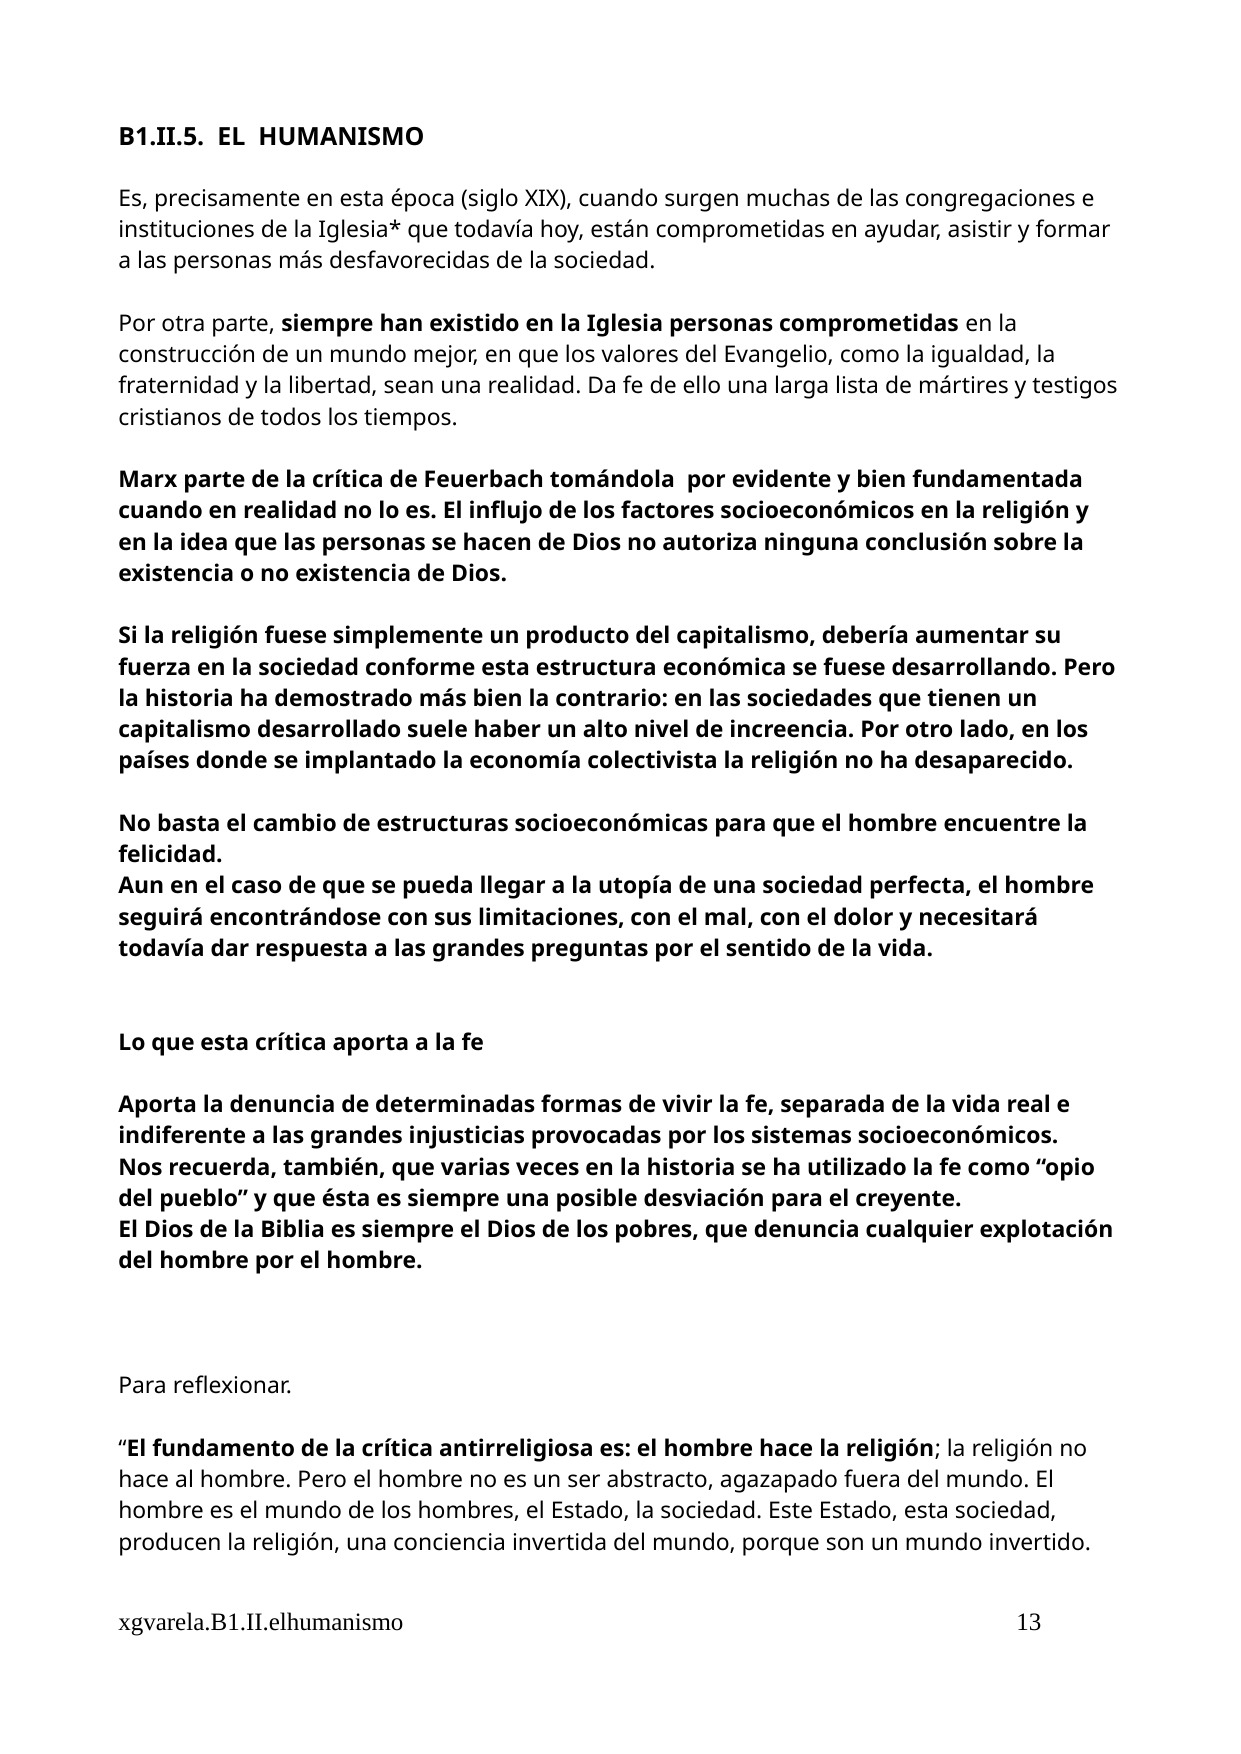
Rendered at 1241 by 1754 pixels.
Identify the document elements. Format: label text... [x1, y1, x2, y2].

text El Dios de la Biblia es siempre el Dios de los pobres, que denuncia cualquier explotación del hombre por el hombre. [118, 1213, 1122, 1275]
text Aun en el caso de que se pueda llegar a la utopía de una sociedad perfecta, el hombre seguirá encontrándose con sus limitaciones, con el mal, con el dolor y necesitará todavía dar respuesta a las grandes preguntas por el sentido de la vida. [118, 869, 1122, 963]
text Nos recuerda, también, que varias veces en la historia se ha utilizado la fe como “opio del pueblo” y que ésta es siempre una posible desviación para el creyente. [118, 1150, 1122, 1213]
text Por otra parte, siempre han existido en la Iglesia personas comprometidas en la construcción de un mundo mejor, en que los valores del Evangelio, como la igualdad, la fraternidad y la libertad, sean una realidad. Da fe de ello una larga lista de mártires y testigos cristianos de todos los tiempos. [118, 307, 1122, 432]
text Aporta la denuncia de determinadas formas de vivir la fe, separada de la vida real e indiferente a las grandes injusticias provocadas por los sistemas socioeconómicos. [118, 1088, 1122, 1150]
text Lo que esta crítica aporta a la fe [118, 1025, 1122, 1057]
text Es, precisamente en esta época (siglo XIX), cuando surgen muchas de las congregaciones e instituciones de la Iglesia* que todavía hoy, están comprometidas en ayudar, asistir y formar a las personas más desfavorecidas de la sociedad. [118, 182, 1122, 275]
text “El fundamento de la crítica antirreligiosa es: el hombre hace la religión; la religión no hace al hombre. Pero el hombre no es un ser abstracto, agazapado fuera del mundo. El hombre es el mundo de los hombres, el Estado, la sociedad. Este Estado, esta sociedad, producen la religión, una conciencia invertida del mundo, porque son un mundo invertido. [118, 1432, 1122, 1557]
text Marx parte de la crítica de Feuerbach tomándola por evidente y bien fundamentada cuando en realidad no lo es. El influjo de los factores socioeconómicos en la religión y en la idea que las personas se hacen de Dios no autoriza ninguna conclusión sobre la existencia o no existencia de Dios. [118, 463, 1122, 588]
text Para reflexionar. [118, 1369, 1122, 1400]
text Si la religión fuese simplemente un producto del capitalismo, debería aumentar su fuerza en la sociedad conforme esta estructura económica se fuese desarrollando. Pero la historia ha demostrado más bien la contrario: en las sociedades que tienen un capitalismo desarrollado suele haber un alto nivel de increencia. Por otro lado, en los países donde se implantado la economía colectivista la religión no ha desaparecido. [118, 619, 1122, 775]
text No basta el cambio de estructuras socioeconómicas para que el hombre encuentre la felicidad. [118, 807, 1122, 869]
